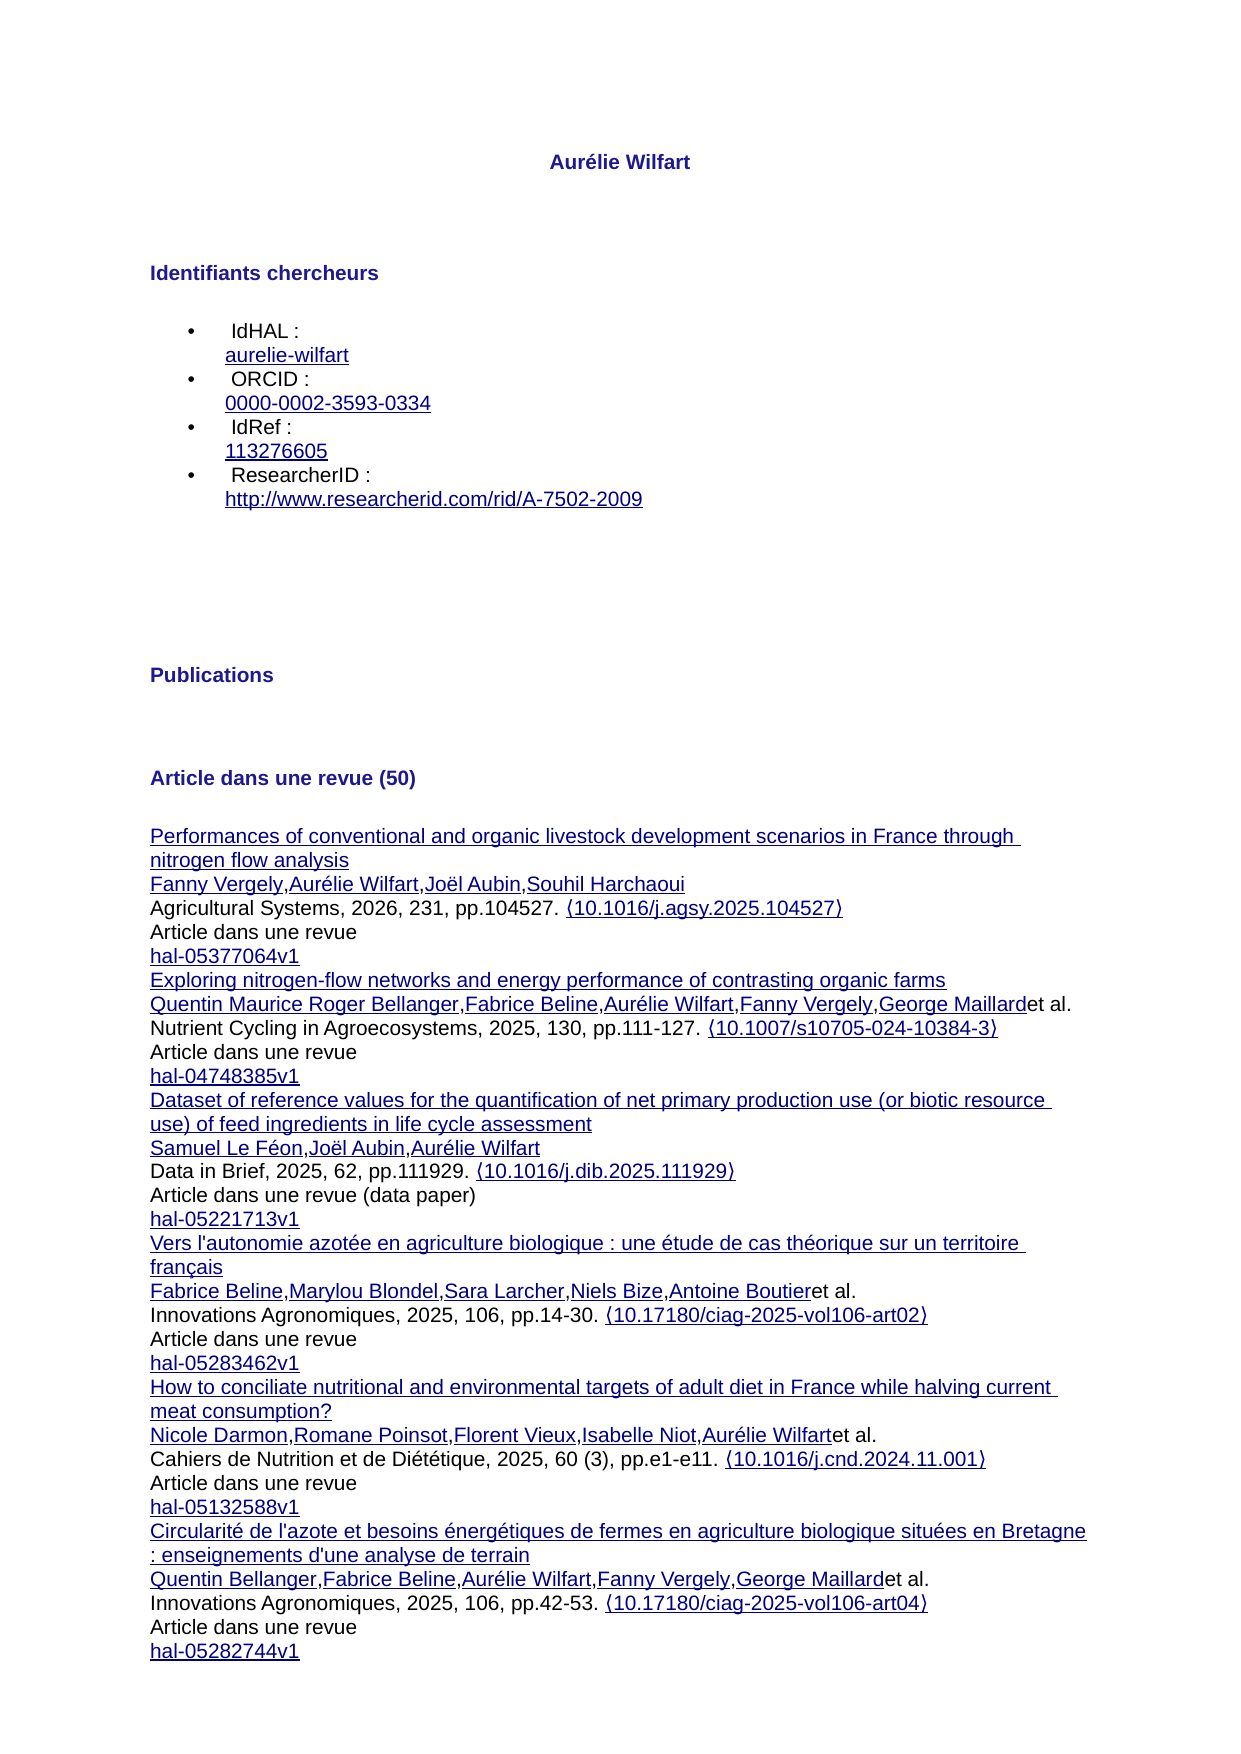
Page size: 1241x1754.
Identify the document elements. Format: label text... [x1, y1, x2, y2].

list ResearcherID : [187, 462, 1090, 486]
list IdRef : [187, 414, 1090, 438]
table_cell Dataset of reference values for the quantification of net primary production use (or biotic resource use) of feed ingredients in life cycle assessment Samuel Le Féon,Joël Aubin,Aurélie Wilfart Data in Brief, 2025, 62, pp.111929. ⟨10.1016/j.dib.2025.111929⟩ Article dans une revue (data paper) hal-05221713v1 [150, 1088, 1090, 1231]
list 113276605 [187, 438, 1090, 462]
list IdHAL : [187, 319, 1090, 343]
subtitle Publications [150, 662, 1090, 686]
table_header Performances of conventional and organic livestock development scenarios in France through nitrogen flow analysis Fanny Vergely,Aurélie Wilfart,Joël Aubin,Souhil Harchaoui Agricultural Systems, 2026, 231, pp.104527. ⟨10.1016/j.agsy.2025.104527⟩ Article dans une revue hal-05377064v1 [150, 824, 1090, 968]
list http://www.researcherid.com/rid/A-7502-2009 [187, 486, 1090, 510]
table_cell Circularité de l'azote et besoins énergétiques de fermes en agriculture biologique situées en Bretagne : enseignements d'une analyse de terrain Quentin Bellanger,Fabrice Beline,Aurélie Wilfart,Fanny Vergely,George Maillardet al. Innovations Agronomiques, 2025, 106, pp.42-53. ⟨10.17180/ciag-2025-vol106-art04⟩ Article dans une revue hal-05282744v1 [150, 1519, 1090, 1662]
table_cell Exploring nitrogen-flow networks and energy performance of contrasting organic farms Quentin Maurice Roger Bellanger,Fabrice Beline,Aurélie Wilfart,Fanny Vergely,George Maillardet al. Nutrient Cycling in Agroecosystems, 2025, 130, pp.111-127. ⟨10.1007/s10705-024-10384-3⟩ Article dans une revue hal-04748385v1 [150, 968, 1090, 1087]
subtitle Identifiants chercheurs [150, 260, 1090, 284]
list 0000-0002-3593-0334 [187, 391, 1090, 414]
list aurelie-wilfart [187, 343, 1090, 367]
table_cell Vers l'autonomie azotée en agriculture biologique : une étude de cas théorique sur un territoire français Fabrice Beline,Marylou Blondel,Sara Larcher,Niels Bize,Antoine Boutieret al. Innovations Agronomiques, 2025, 106, pp.14-30. ⟨10.17180/ciag-2025-vol106-art02⟩ Article dans une revue hal-05283462v1 [150, 1231, 1090, 1375]
subtitle Aurélie Wilfart [150, 150, 1090, 174]
list ORCID : [187, 367, 1090, 391]
table_cell How to conciliate nutritional and environmental targets of adult diet in France while halving current meat consumption? Nicole Darmon,Romane Poinsot,Florent Vieux,Isabelle Niot,Aurélie Wilfartet al. Cahiers de Nutrition et de Diététique, 2025, 60 (3), pp.e1-e11. ⟨10.1016/j.cnd.2024.11.001⟩ Article dans une revue hal-05132588v1 [150, 1375, 1090, 1519]
subtitle Article dans une revue (50) [150, 766, 1090, 789]
